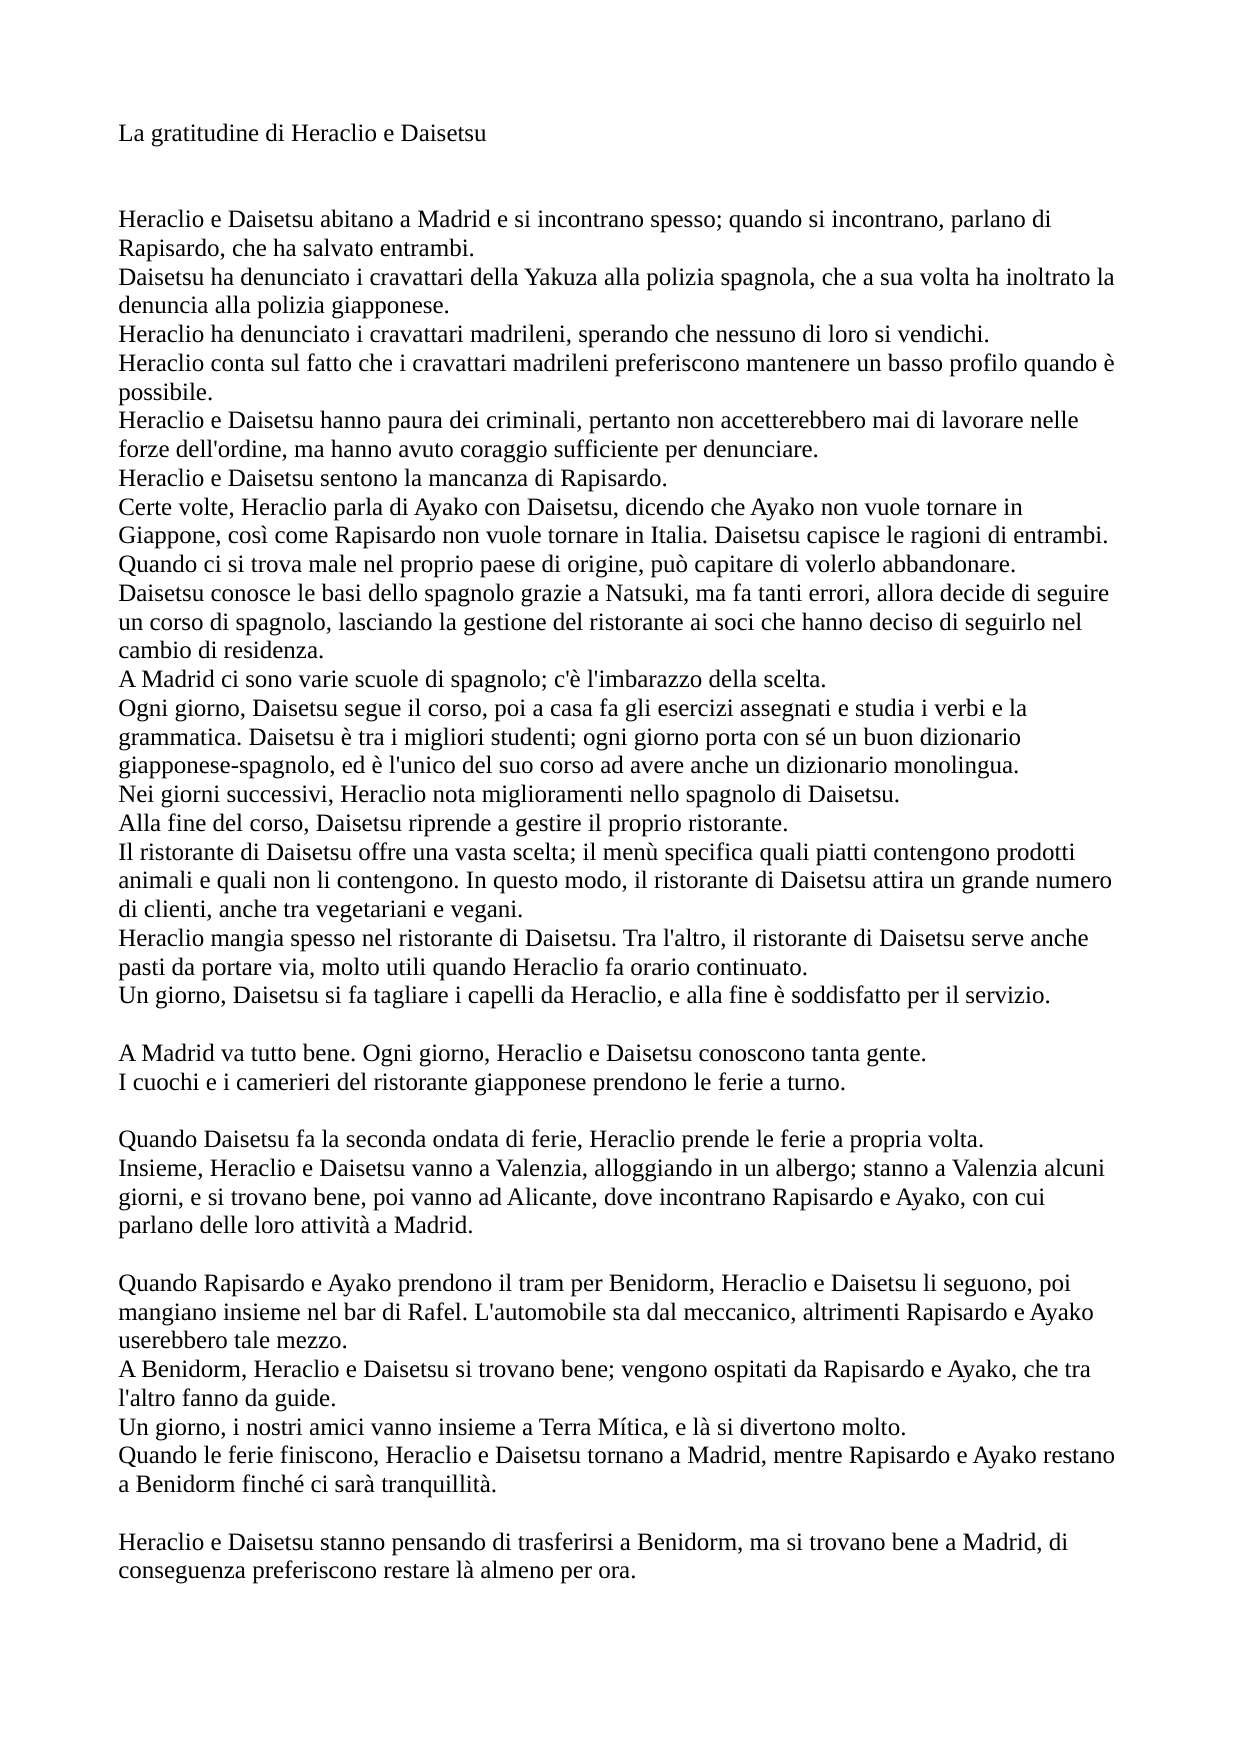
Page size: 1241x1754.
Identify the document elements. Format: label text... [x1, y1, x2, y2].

text Alla fine del corso, Daisetsu riprende a gestire il proprio ristorante. [118, 808, 1122, 837]
text Quando Rapisardo e Ayako prendono il tram per Benidorm, Heraclio e Daisetsu li seguono, poi mangiano insieme nel bar di Rafel. L'automobile sta dal meccanico, altrimenti Rapisardo e Ayako userebbero tale mezzo. [118, 1268, 1122, 1354]
text Il ristorante di Daisetsu offre una vasta scelta; il menù specifica quali piatti contengono prodotti animali e quali non li contengono. In questo modo, il ristorante di Daisetsu attira un grande numero di clienti, anche tra vegetariani e vegani. [118, 837, 1122, 923]
text Daisetsu ha denunciato i cravattari della Yakuza alla polizia spagnola, che a sua volta ha inoltrato la denuncia alla polizia giapponese. [118, 262, 1122, 319]
text Quando le ferie finiscono, Heraclio e Daisetsu tornano a Madrid, mentre Rapisardo e Ayako restano a Benidorm finché ci sarà tranquillità. [118, 1441, 1122, 1498]
text Un giorno, i nostri amici vanno insieme a Terra Mítica, e là si divertono molto. [118, 1412, 1122, 1441]
text Certe volte, Heraclio parla di Ayako con Daisetsu, dicendo che Ayako non vuole tornare in Giappone, così come Rapisardo non vuole tornare in Italia. Daisetsu capisce le ragioni di entrambi. Quando ci si trova male nel proprio paese di origine, può capitare di volerlo abbandonare. [118, 492, 1122, 578]
text A Madrid ci sono varie scuole di spagnolo; c'è l'imbarazzo della scelta. [118, 664, 1122, 693]
text La gratitudine di Heraclio e Daisetsu [118, 118, 1122, 147]
text Heraclio e Daisetsu hanno paura dei criminali, pertanto non accetterebbero mai di lavorare nelle forze dell'ordine, ma hanno avuto coraggio sufficiente per denunciare. [118, 406, 1122, 463]
text Heraclio mangia spesso nel ristorante di Daisetsu. Tra l'altro, il ristorante di Daisetsu serve anche pasti da portare via, molto utili quando Heraclio fa orario continuato. [118, 923, 1122, 981]
text A Benidorm, Heraclio e Daisetsu si trovano bene; vengono ospitati da Rapisardo e Ayako, che tra l'altro fanno da guide. [118, 1354, 1122, 1412]
text Insieme, Heraclio e Daisetsu vanno a Valenzia, alloggiando in un albergo; stanno a Valenzia alcuni giorni, e si trovano bene, poi vanno ad Alicante, dove incontrano Rapisardo e Ayako, con cui parlano delle loro attività a Madrid. [118, 1153, 1122, 1239]
text Heraclio ha denunciato i cravattari madrileni, sperando che nessuno di loro si vendichi. [118, 319, 1122, 348]
text Daisetsu conosce le basi dello spagnolo grazie a Natsuki, ma fa tanti errori, allora decide di seguire un corso di spagnolo, lasciando la gestione del ristorante ai soci che hanno deciso di seguirlo nel cambio di residenza. [118, 578, 1122, 664]
text Heraclio e Daisetsu stanno pensando di trasferirsi a Benidorm, ma si trovano bene a Madrid, di conseguenza preferiscono restare là almeno per ora. [118, 1527, 1122, 1584]
text Quando Daisetsu fa la seconda ondata di ferie, Heraclio prende le ferie a propria volta. [118, 1124, 1122, 1153]
text Heraclio conta sul fatto che i cravattari madrileni preferiscono mantenere un basso profilo quando è possibile. [118, 348, 1122, 406]
text A Madrid va tutto bene. Ogni giorno, Heraclio e Daisetsu conoscono tanta gente. [118, 1038, 1122, 1067]
text Nei giorni successivi, Heraclio nota miglioramenti nello spagnolo di Daisetsu. [118, 779, 1122, 808]
text Ogni giorno, Daisetsu segue il corso, poi a casa fa gli esercizi assegnati e studia i verbi e la grammatica. Daisetsu è tra i migliori studenti; ogni giorno porta con sé un buon dizionario giapponese-spagnolo, ed è l'unico del suo corso ad avere anche un dizionario monolingua. [118, 693, 1122, 779]
text Heraclio e Daisetsu abitano a Madrid e si incontrano spesso; quando si incontrano, parlano di Rapisardo, che ha salvato entrambi. [118, 204, 1122, 262]
text Heraclio e Daisetsu sentono la mancanza di Rapisardo. [118, 463, 1122, 492]
text I cuochi e i camerieri del ristorante giapponese prendono le ferie a turno. [118, 1067, 1122, 1096]
text Un giorno, Daisetsu si fa tagliare i capelli da Heraclio, e alla fine è soddisfatto per il servizio. [118, 981, 1122, 1009]
